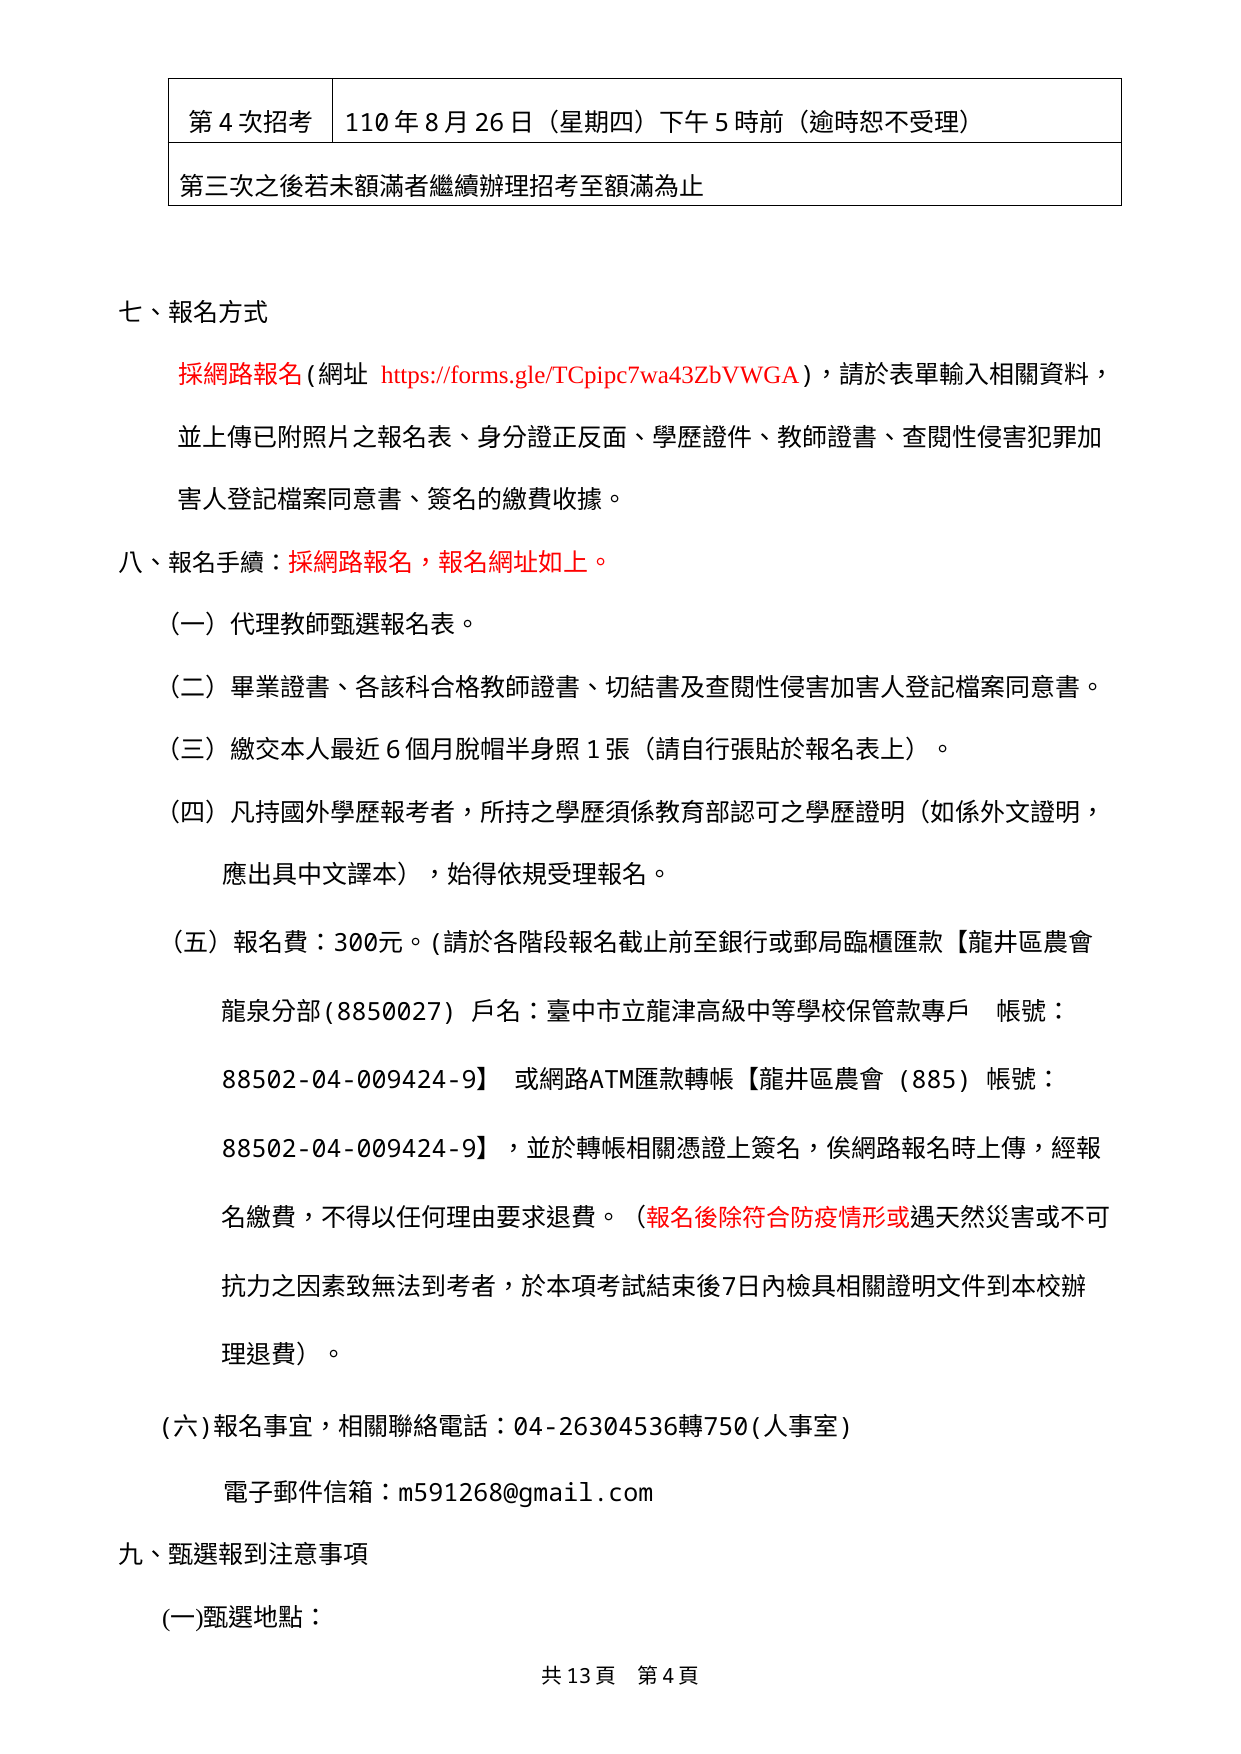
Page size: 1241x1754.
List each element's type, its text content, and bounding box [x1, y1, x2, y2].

text (一)甄選地點： [118, 1574, 1122, 1636]
text 八、報名手續：採網路報名，報名網址如上。 [118, 519, 1122, 581]
text (六)報名事宜，相關聯絡電話：04-26304536轉750(人事室) [143, 1383, 1111, 1445]
text 九、甄選報到注意事項 [118, 1511, 1122, 1574]
text （一）代理教師甄選報名表。 [118, 581, 1122, 644]
text （二）畢業證書、各該科合格教師證書、切結書及查閱性侵害加害人登記檔案同意書。 [156, 644, 1122, 706]
text （三）繳交本人最近6個月脫帽半身照1張（請自行張貼於報名表上）。 [156, 706, 1122, 769]
table_cell 第4次招考 [169, 79, 332, 142]
table_cell 110年8月26日（星期四）下午5時前（逾時恕不受理） [333, 79, 1121, 142]
table_cell 第三次之後若未額滿者繼續辦理招考至額滿為止 [169, 143, 1121, 205]
text 七、報名方式 [118, 269, 1122, 331]
text （五）報名費：300元。(請於各階段報名截止前至銀行或郵局臨櫃匯款【龍井區農會龍泉分部(8850027) 戶名：臺中市立龍津高級中等學校保管款專戶 帳號：88502-04-009424-9】 或網路ATM匯款轉帳【龍井區農會 (885) 帳號：88502-04-009424-9】，並於轉帳相關憑證上簽名，俟網路報名時上傳，經報名繳費，不得以任何理由要求退費。（報名後除符合防疫情形或遇天然災害或不可抗力之因素致無法到考者，於本項考試結束後7日內檢具相關證明文件到本校辦理退費）。 [143, 899, 1111, 1374]
text （四）凡持國外學歷報考者，所持之學歷須係教育部認可之學歷證明（如係外文證明，應出具中文譯本），始得依規受理報名。 [156, 769, 1122, 894]
text 採網路報名(網址 https://forms.gle/TCpipc7wa43ZbVWGA)，請於表單輸入相關資料，並上傳已附照片之報名表、身分證正反面、學歷證件、教師證書、查閱性侵害犯罪加害人登記檔案同意書、簽名的繳費收據。 [118, 331, 1122, 519]
text 電子郵件信箱：m591268@gmail.com [118, 1449, 1122, 1511]
